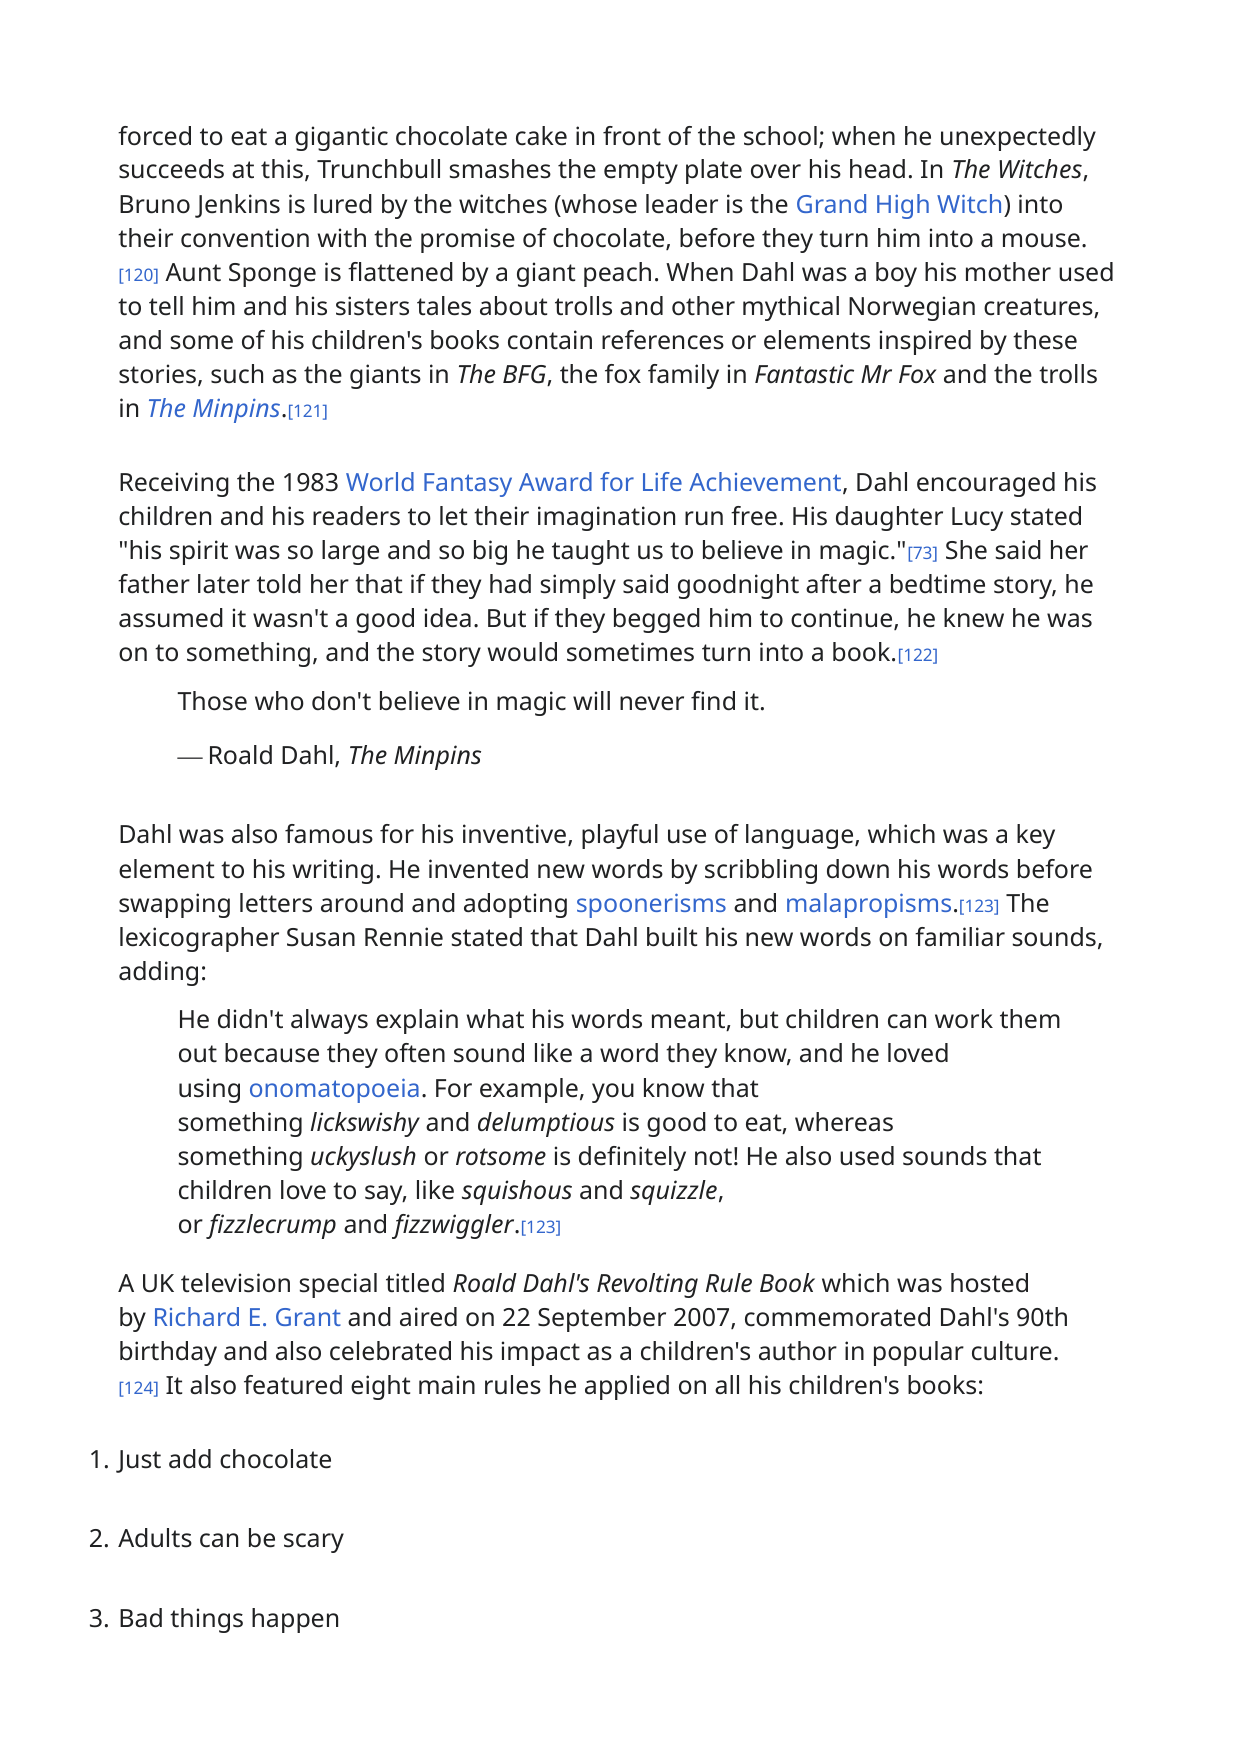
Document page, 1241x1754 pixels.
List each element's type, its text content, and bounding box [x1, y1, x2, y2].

text He didn't always explain what his words meant, but children can work them out because they often sound like a word they know, and he loved using onomatopoeia. For example, you know that something lickswishy and delumptious is good to eat, whereas something uckyslush or rotsome is definitely not! He also used sounds that children love to say, like squishous and squizzle, or fizzlecrump and fizzwiggler.[123] [177, 1002, 1063, 1241]
list Just add chocolate [118, 1441, 1122, 1475]
text A UK television special titled Roald Dahl's Revolting Rule Book which was hosted by Richard E. Grant and aired on 22 September 2007, commemorated Dahl's 90th birthday and also celebrated his impact as a children's author in popular culture.[124] It also featured eight main rules he applied on all his children's books: [118, 1266, 1122, 1402]
text forced to eat a gigantic chocolate cake in front of the school; when he unexpectedly succeeds at this, Trunchbull smashes the empty plate over his head. In The Witches, Bruno Jenkins is lured by the witches (whose leader is the Grand High Witch) into their convention with the promise of chocolate, before they turn him into a mouse.[120] Aunt Sponge is flattened by a giant peach. When Dahl was a boy his mother used to tell him and his sisters tales about trolls and other mythical Norwegian creatures, and some of his children's books contain references or elements inspired by these stories, such as the giants in The BFG, the fox family in Fantastic Mr Fox and the trolls in The Minpins.[121] [118, 118, 1122, 425]
list Bad things happen [118, 1600, 1122, 1634]
text — Roald Dahl, The Minpins [177, 738, 1063, 772]
text Dahl was also famous for his inventive, playful use of language, which was a key element to his writing. He invented new words by scribbling down his words before swapping letters around and adopting spoonerisms and malapropisms.[123] The lexicographer Susan Rennie stated that Dahl built his new words on familiar sounds, adding: [118, 817, 1122, 987]
text Those who don't believe in magic will never find it. [177, 683, 1063, 717]
text Receiving the 1983 World Fantasy Award for Life Achievement, Dahl encouraged his children and his readers to let their imagination run free. His daughter Lucy stated "his spirit was so large and so big he taught us to believe in magic."[73] She said her father later told her that if they had simply said goodnight after a bedtime story, he assumed it wasn't a good idea. But if they begged him to continue, he knew he was on to something, and the story would sometimes turn into a book.[122] [118, 464, 1122, 669]
list Adults can be scary [118, 1521, 1122, 1555]
